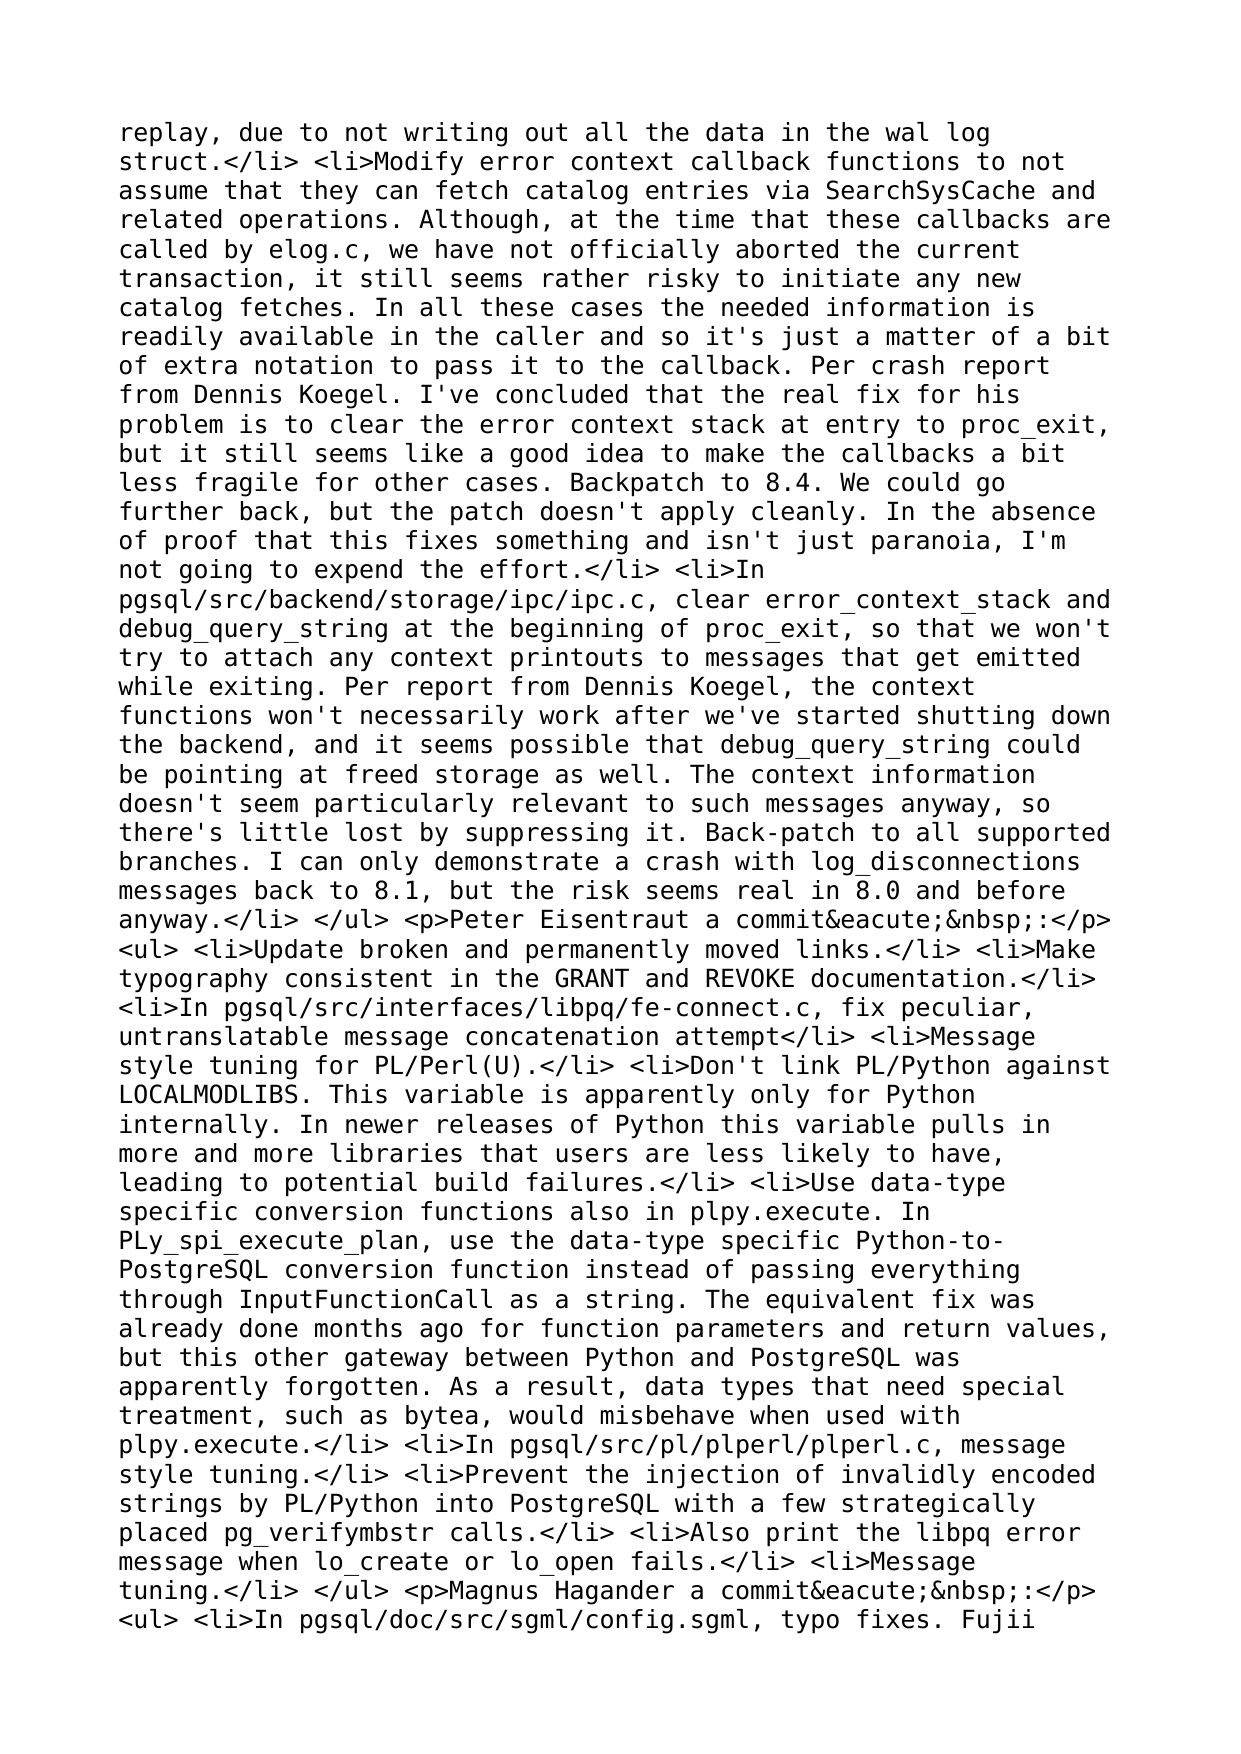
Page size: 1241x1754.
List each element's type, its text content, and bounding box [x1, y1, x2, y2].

text replay, due to not writing out all the data in the wal log struct.</li> <li>Modify error context callback functions to not assume that they can fetch catalog entries via SearchSysCache and related operations. Although, at the time that these callbacks are called by elog.c, we have not officially aborted the current transaction, it still seems rather risky to initiate any new catalog fetches. In all these cases the needed information is readily available in the caller and so it's just a matter of a bit of extra notation to pass it to the callback. Per crash report from Dennis Koegel. I've concluded that the real fix for his problem is to clear the error context stack at entry to proc_exit, but it still seems like a good idea to make the callbacks a bit less fragile for other cases. Backpatch to 8.4. We could go further back, but the patch doesn't apply cleanly. In the absence of proof that this fixes something and isn't just paranoia, I'm not going to expend the effort.</li> <li>In pgsql/src/backend/storage/ipc/ipc.c, clear error_context_stack and debug_query_string at the beginning of proc_exit, so that we won't try to attach any context printouts to messages that get emitted while exiting. Per report from Dennis Koegel, the context functions won't necessarily work after we've started shutting down the backend, and it seems possible that debug_query_string could be pointing at freed storage as well. The context information doesn't seem particularly relevant to such messages anyway, so there's little lost by suppressing it. Back-patch to all supported branches. I can only demonstrate a crash with log_disconnections messages back to 8.1, but the risk seems real in 8.0 and before anyway.</li> </ul> <p>Peter Eisentraut a commit&eacute;&nbsp;:</p> <ul> <li>Update broken and permanently moved links.</li> <li>Make typography consistent in the GRANT and REVOKE documentation.</li> <li>In pgsql/src/interfaces/libpq/fe-connect.c, fix peculiar, untranslatable message concatenation attempt</li> <li>Message style tuning for PL/Perl(U).</li> <li>Don't link PL/Python against LOCALMODLIBS. This variable is apparently only for Python internally. In newer releases of Python this variable pulls in more and more libraries that users are less likely to have, leading to potential build failures.</li> <li>Use data-type specific conversion functions also in plpy.execute. In PLy_spi_execute_plan, use the data-type specific Python-to-PostgreSQL conversion function instead of passing everything through InputFunctionCall as a string. The equivalent fix was already done months ago for function parameters and return values, but this other gateway between Python and PostgreSQL was apparently forgotten. As a result, data types that need special treatment, such as bytea, would misbehave when used with plpy.execute.</li> <li>In pgsql/src/pl/plperl/plperl.c, message style tuning.</li> <li>Prevent the injection of invalidly encoded strings by PL/Python into PostgreSQL with a few strategically placed pg_verifymbstr calls.</li> <li>Also print the libpq error message when lo_create or lo_open fails.</li> <li>Message tuning.</li> </ul> <p>Magnus Hagander a commit&eacute;&nbsp;:</p> <ul> <li>In pgsql/doc/src/sgml/config.sgml, typo fixes. Fujii [118, 118, 1122, 1635]
